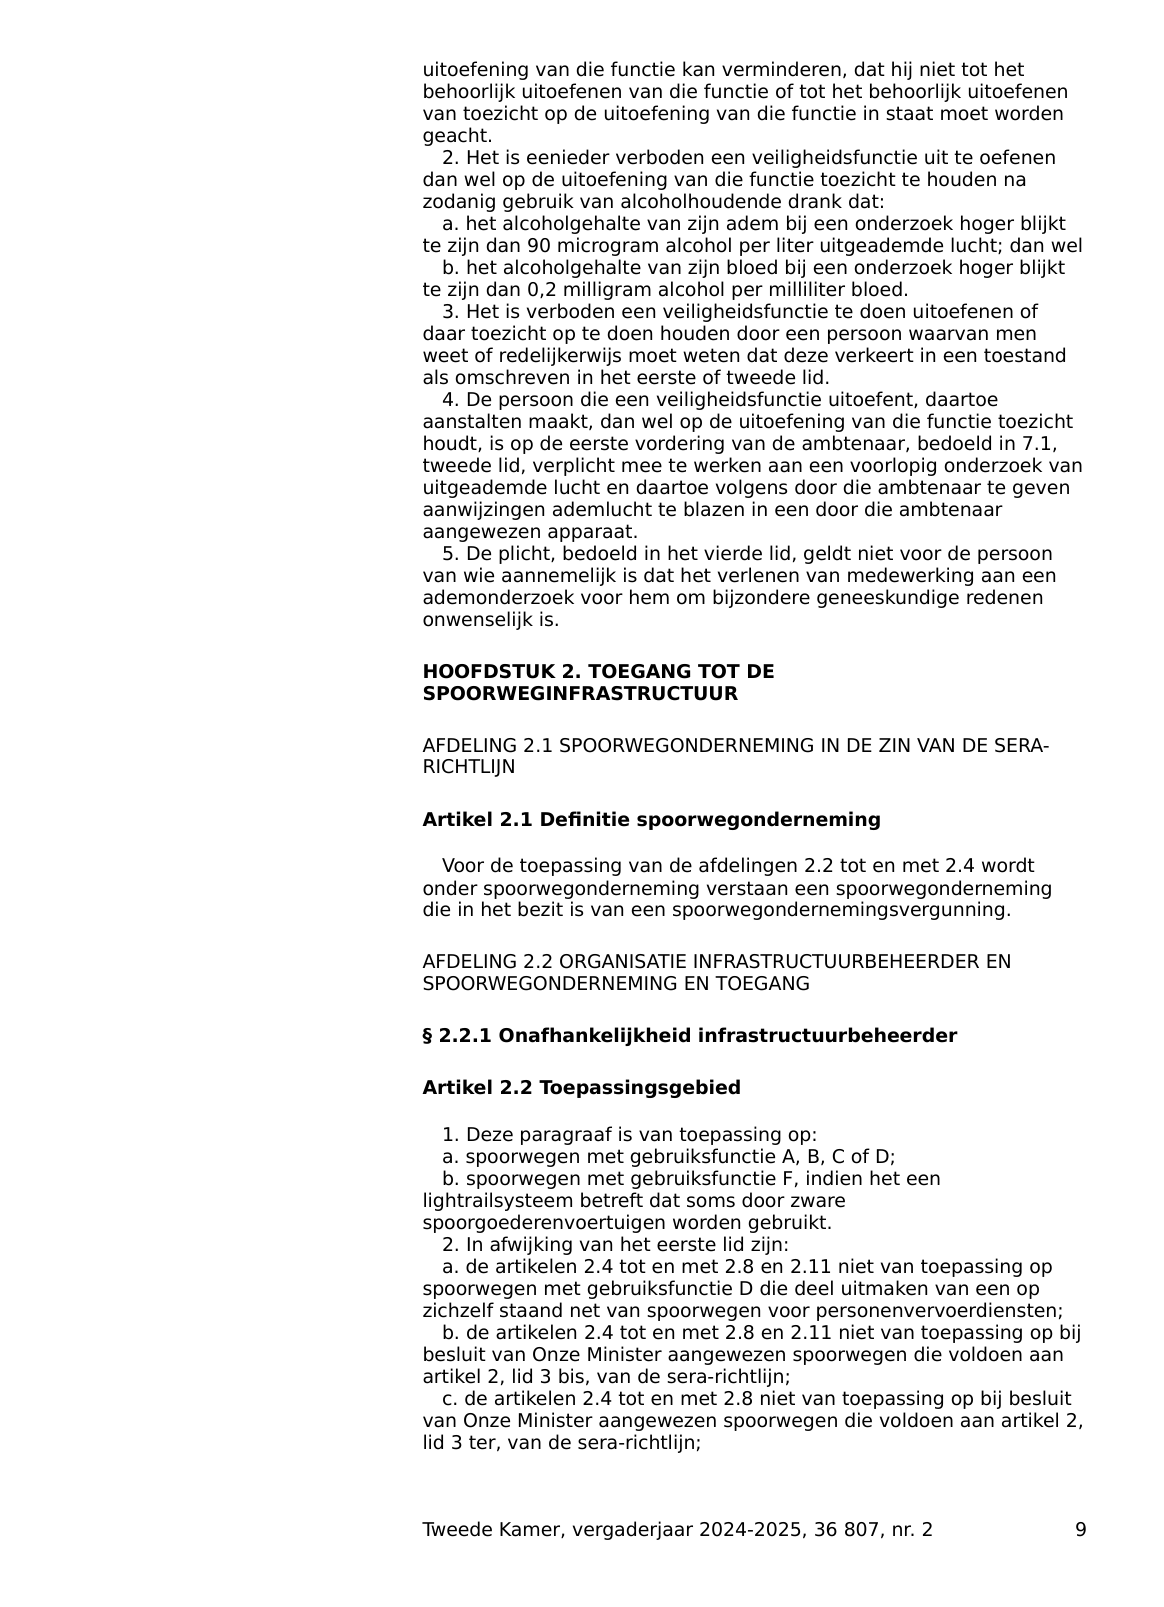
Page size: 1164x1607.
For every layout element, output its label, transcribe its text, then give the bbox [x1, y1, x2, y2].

text b. de artikelen 2.4 tot en met 2.8 en 2.11 niet van toepassing op bij besluit van Onze Minister aangewezen spoorwegen die voldoen aan artikel 2, lid 3 bis, van de sera-richtlijn; [422, 1322, 1087, 1388]
text 5. De plicht, bedoeld in het vierde lid, geldt niet voor de persoon van wie aannemelijk is dat het verlenen van medewerking aan een ademonderzoek voor hem om bijzondere geneeskundige redenen onwenselijk is. [422, 543, 1087, 631]
text 3. Het is verboden een veiligheidsfunctie te doen uitoefenen of daar toezicht op te doen houden door een persoon waarvan men weet of redelijkerwijs moet weten dat deze verkeert in een toestand als omschreven in het eerste of tweede lid. [422, 301, 1087, 389]
subtitle Artikel 2.2 Toepassingsgebied [422, 1077, 1087, 1099]
text uitoefening van die functie kan verminderen, dat hij niet tot het behoorlijk uitoefenen van die functie of tot het behoorlijk uitoefenen van toezicht op de uitoefening van die functie in staat moet worden geacht. [422, 59, 1087, 147]
text 2. In afwijking van het eerste lid zijn: [422, 1234, 1087, 1256]
text a. de artikelen 2.4 tot en met 2.8 en 2.11 niet van toepassing op spoorwegen met gebruiksfunctie D die deel uitmaken van een op zichzelf staand net van spoorwegen voor personenvervoerdiensten; [422, 1256, 1087, 1322]
text b. spoorwegen met gebruiksfunctie F, indien het een lightrailsysteem betreft dat soms door zware spoorgoederenvoertuigen worden gebruikt. [422, 1168, 1087, 1234]
text c. de artikelen 2.4 tot en met 2.8 niet van toepassing op bij besluit van Onze Minister aangewezen spoorwegen die voldoen aan artikel 2, lid 3 ter, van de sera-richtlijn; [422, 1388, 1087, 1454]
subtitle Artikel 2.1 Definitie spoorwegonderneming [422, 808, 1087, 830]
text 1. Deze paragraaf is van toepassing op: [422, 1124, 1087, 1146]
text 2. Het is eenieder verboden een veiligheidsfunctie uit te oefenen dan wel op de uitoefening van die functie toezicht te houden na zodanig gebruik van alcoholhoudende drank dat: [422, 147, 1087, 213]
subtitle AFDELING 2.2 ORGANISATIE INFRASTRUCTUURBEHEERDER EN SPOORWEGONDERNEMING EN TOEGANG [422, 951, 1087, 995]
subtitle HOOFDSTUK 2. TOEGANG TOT DE SPOORWEGINFRASTRUCTUUR [422, 661, 1087, 704]
text 4. De persoon die een veiligheidsfunctie uitoefent, daartoe aanstalten maakt, dan wel op de uitoefening van die functie toezicht houdt, is op de eerste vordering van de ambtenaar, bedoeld in 7.1, tweede lid, verplicht mee te werken aan een voorlopig onderzoek van uitgeademde lucht en daartoe volgens door die ambtenaar te geven aanwijzingen ademlucht te blazen in een door die ambtenaar aangewezen apparaat. [422, 389, 1087, 543]
text b. het alcoholgehalte van zijn bloed bij een onderzoek hoger blijkt te zijn dan 0,2 milligram alcohol per milliliter bloed. [422, 257, 1087, 301]
subtitle § 2.2.1 Onafhankelijkheid infrastructuurbeheerder [422, 1025, 1087, 1047]
subtitle AFDELING 2.1 SPOORWEGONDERNEMING IN DE ZIN VAN DE SERA-RICHTLIJN [422, 734, 1087, 778]
text a. spoorwegen met gebruiksfunctie A, B, C of D; [422, 1146, 1087, 1168]
text a. het alcoholgehalte van zijn adem bij een onderzoek hoger blijkt te zijn dan 90 microgram alcohol per liter uitgeademde lucht; dan wel [422, 213, 1087, 257]
text Voor de toepassing van de afdelingen 2.2 tot en met 2.4 wordt onder spoorwegonderneming verstaan een spoorwegonderneming die in het bezit is van een spoorwegondernemingsvergunning. [422, 855, 1087, 921]
